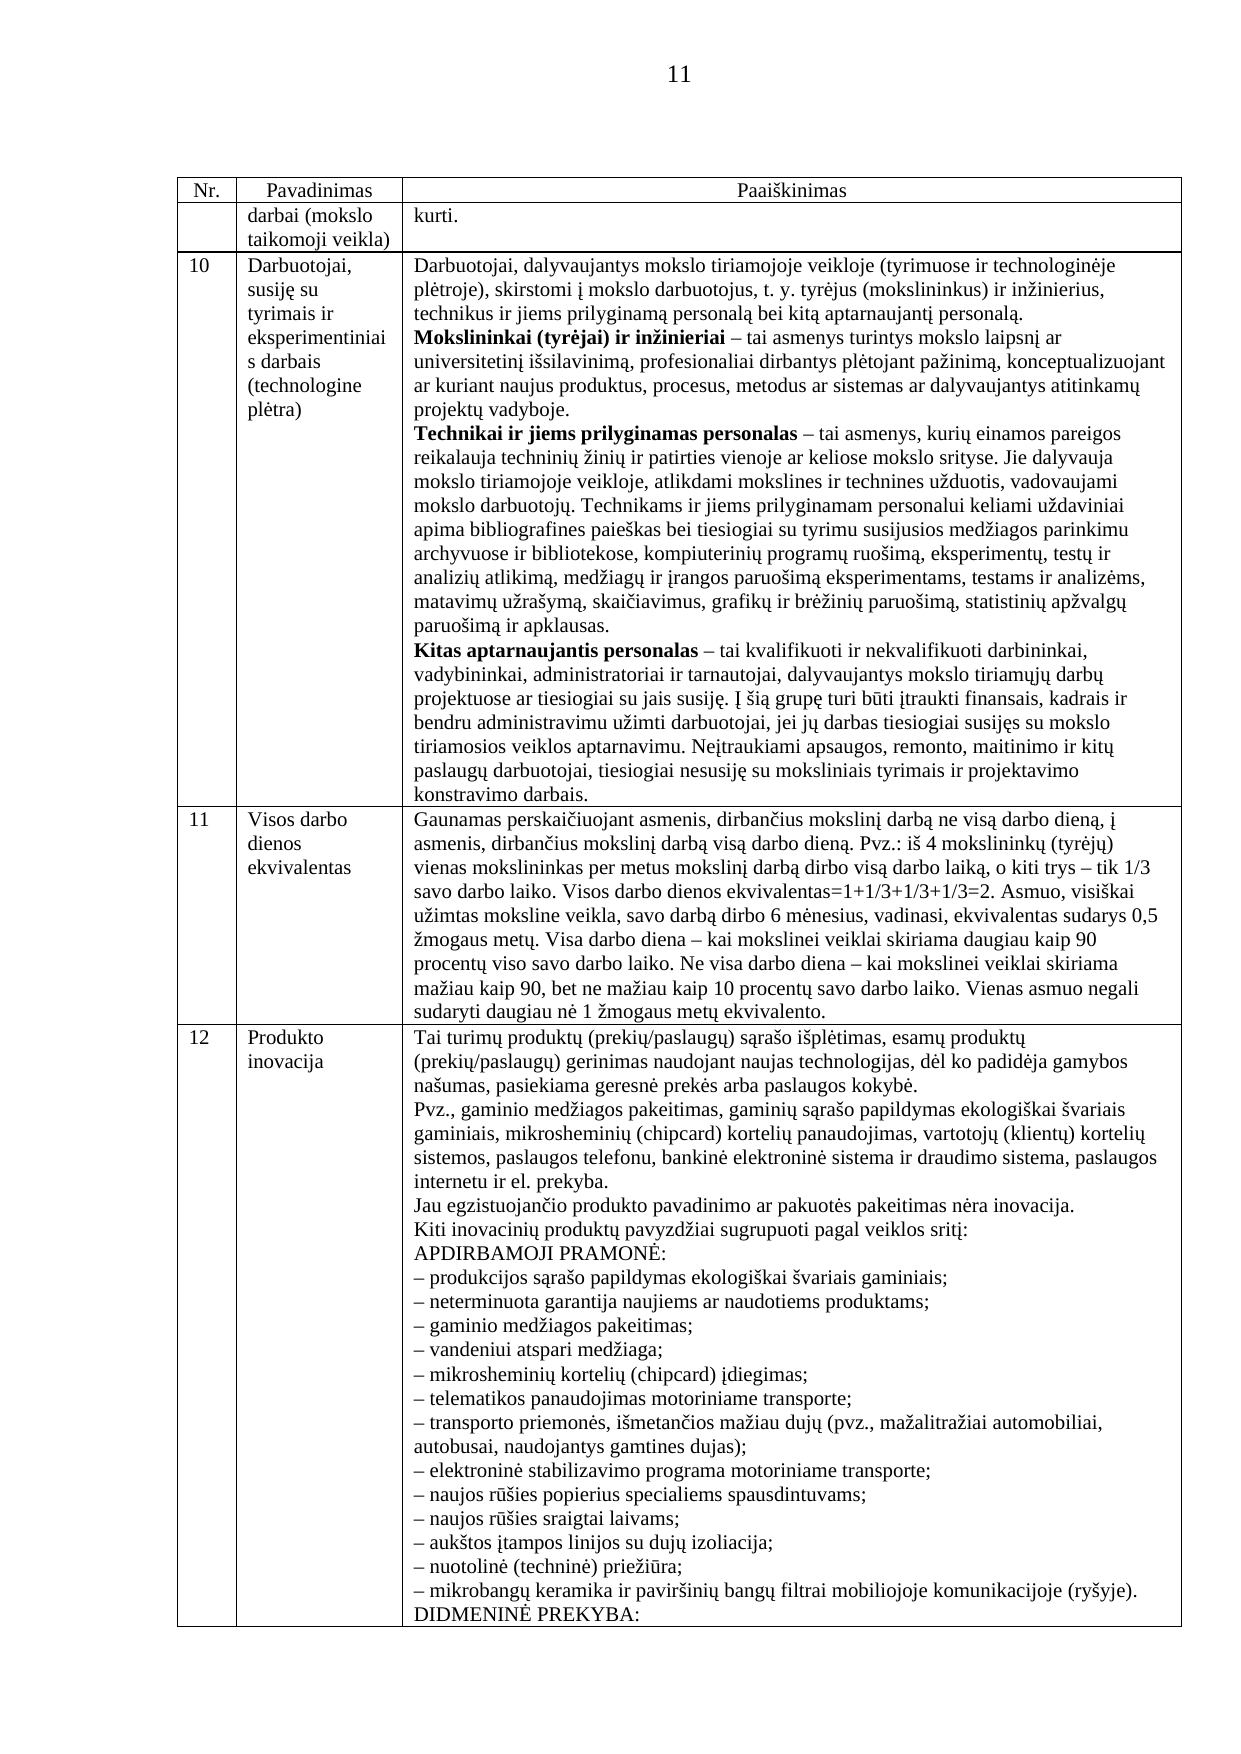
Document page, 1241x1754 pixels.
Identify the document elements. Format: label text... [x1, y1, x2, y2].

table_cell [178, 203, 236, 251]
table_cell Darbuotojai, dalyvaujantys mokslo tiriamojoje veikloje (tyrimuose ir technologinėje plėtroje), skirstomi į mokslo darbuotojus, t. y. tyrėjus (mokslininkus) ir inžinierius, technikus ir jiems prilyginamą personalą bei kitą aptarnaujantį personalą. Mokslininkai (tyrėjai) ir inžinieriai – tai asmenys turintys mokslo laipsnį ar universitetinį išsilavinimą, profesionaliai dirbantys plėtojant pažinimą, konceptualizuojant ar kuriant naujus produktus, procesus, metodus ar sistemas ar dalyvaujantys atitinkamų projektų vadyboje. Technikai ir jiems prilyginamas personalas – tai asmenys, kurių einamos pareigos reikalauja techninių žinių ir patirties vienoje ar keliose mokslo srityse. Jie dalyvauja mokslo tiriamojoje veikloje, atlikdami mokslines ir technines užduotis, vadovaujami mokslo darbuotojų. Technikams ir jiems prilyginamam personalui keliami uždaviniai apima bibliografines paieškas bei tiesiogiai su tyrimu susijusios medžiagos parinkimu archyvuose ir bibliotekose, kompiuterinių programų ruošimą, eksperimentų, testų ir analizių atlikimą, medžiagų ir įrangos paruošimą eksperimentams, testams ir analizėms, matavimų užrašymą, skaičiavimus, grafikų ir brėžinių paruošimą, statistinių apžvalgų paruošimą ir apklausas. Kitas aptarnaujantis personalas – tai kvalifikuoti ir nekvalifikuoti darbininkai, vadybininkai, administratoriai ir tarnautojai, dalyvaujantys mokslo tiriamųjų darbų projektuose ar tiesiogiai su jais susiję. Į šią grupę turi būti įtraukti finansais, kadrais ir bendru administravimu užimti darbuotojai, jei jų darbas tiesiogiai susijęs su mokslo tiriamosios veiklos aptarnavimu. Neįtraukiami apsaugos, remonto, maitinimo ir kitų paslaugų darbuotojai, tiesiogiai nesusiję su moksliniais tyrimais ir projektavimo konstravimo darbais. [403, 253, 1181, 806]
table_header Paaiškinimas [403, 178, 1181, 202]
table_cell Visos darbo dienos ekvivalentas [237, 807, 402, 1023]
table_cell 12 [178, 1025, 236, 1626]
table_cell darbai (mokslo taikomoji veikla) [237, 203, 402, 251]
table_cell Produkto inovacija [237, 1025, 402, 1626]
table_cell 11 [178, 807, 236, 1023]
table_cell 10 [178, 253, 236, 806]
table_header Nr. [178, 178, 236, 202]
table_header Pavadinimas [237, 178, 402, 202]
table_cell Darbuotojai, susiję su tyrimais ir eksperimentiniais darbais (technologine plėtra) [237, 253, 402, 806]
table_cell kurti. [403, 203, 1181, 251]
table_cell Gaunamas perskaičiuojant asmenis, dirbančius mokslinį darbą ne visą darbo dieną, į asmenis, dirbančius mokslinį darbą visą darbo dieną. Pvz.: iš 4 mokslininkų (tyrėjų) vienas mokslininkas per metus mokslinį darbą dirbo visą darbo laiką, o kiti trys – tik 1/3 savo darbo laiko. Visos darbo dienos ekvivalentas=1+1/3+1/3+1/3=2. Asmuo, visiškai užimtas moksline veikla, savo darbą dirbo 6 mėnesius, vadinasi, ekvivalentas sudarys 0,5 žmogaus metų. Visa darbo diena – kai mokslinei veiklai skiriama daugiau kaip 90 procentų viso savo darbo laiko. Ne visa darbo diena – kai mokslinei veiklai skiriama mažiau kaip 90, bet ne mažiau kaip 10 procentų savo darbo laiko. Vienas asmuo negali sudaryti daugiau nė 1 žmogaus metų ekvivalento. [403, 807, 1181, 1023]
table_cell Tai turimų produktų (prekių/paslaugų) sąrašo išplėtimas, esamų produktų (prekių/paslaugų) gerinimas naudojant naujas technologijas, dėl ko padidėja gamybos našumas, pasiekiama geresnė prekės arba paslaugos kokybė. Pvz., gaminio medžiagos pakeitimas, gaminių sąrašo papildymas ekologiškai švariais gaminiais, mikrosheminių (chipcard) kortelių panaudojimas, vartotojų (klientų) kortelių sistemos, paslaugos telefonu, bankinė elektroninė sistema ir draudimo sistema, paslaugos internetu ir el. prekyba. jau egzistuojančio produkto pavadinimo ar pakuotės pakeitimas nėra inovacija. Kiti inovacinių produktų pavyzdžiai sugrupuoti pagal veiklos sritį: APDIRBAMOJI PRAMONĖ: – produkcijos sąrašo papildymas ekologiškai švariais gaminiais; – neterminuota garantija naujiems ar naudotiems produktams; – gaminio medžiagos pakeitimas; – vandeniui atspari medžiaga; – mikrosheminių kortelių (chipcard) įdiegimas; – telematikos panaudojimas motoriniame transporte; – transporto priemonės, išmetančios mažiau dujų (pvz., mažalitražiai automobiliai, autobusai, naudojantys gamtines dujas); – elektroninė stabilizavimo programa motoriniame transporte; – naujos rūšies popierius specialiems spausdintuvams; – naujos rūšies sraigtai laivams; – aukštos įtampos linijos su dujų izoliacija; – nuotolinė (techninė) priežiūra; – mikrobangų keramika ir paviršinių bangų filtrai mobiliojoje komunikacijoje (ryšyje). DIDMENINĖ PREKYBA: [403, 1025, 1181, 1626]
